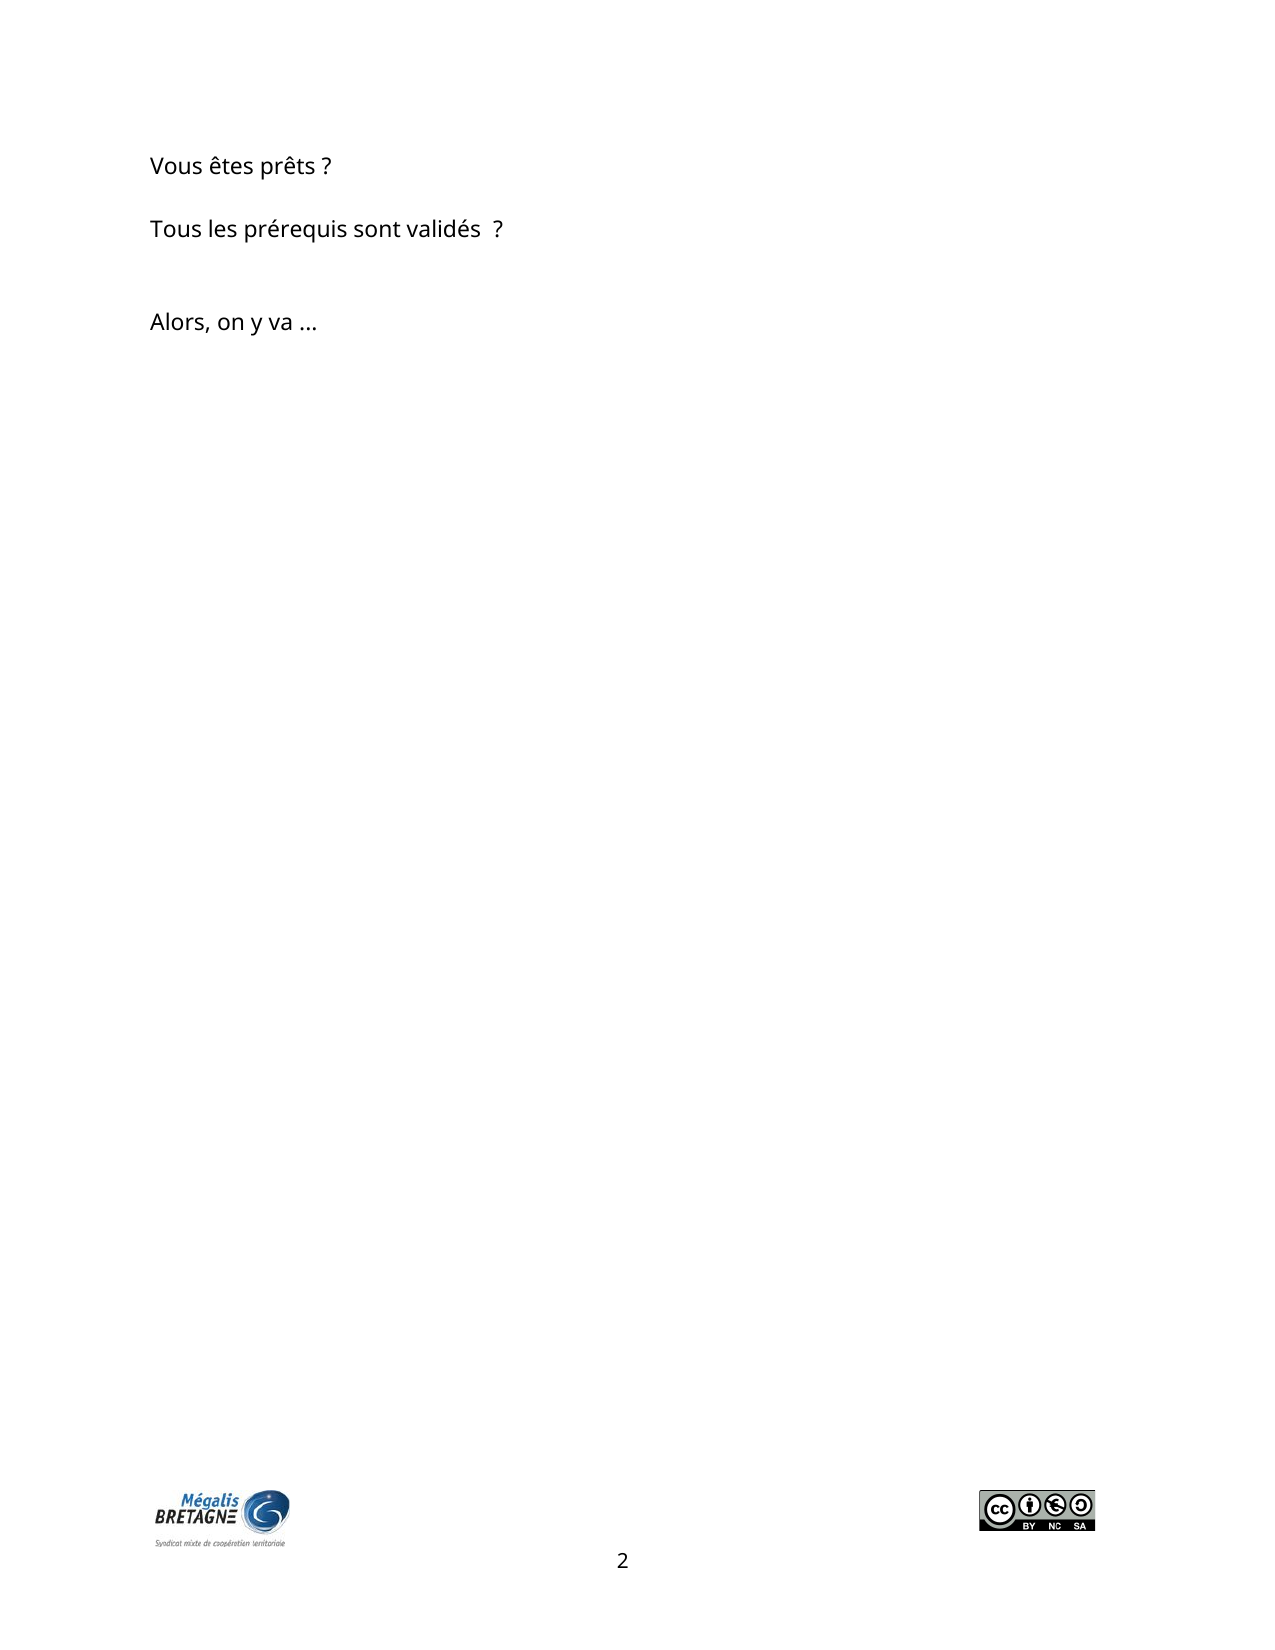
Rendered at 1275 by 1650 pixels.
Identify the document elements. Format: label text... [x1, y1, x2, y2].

picture [979, 1490, 1096, 1531]
text Alors, on y va ... [150, 306, 1125, 337]
picture [155, 1490, 290, 1547]
text Vous êtes prêts ? [150, 150, 1125, 212]
text Tous les prérequis sont validés ? [150, 212, 1125, 275]
